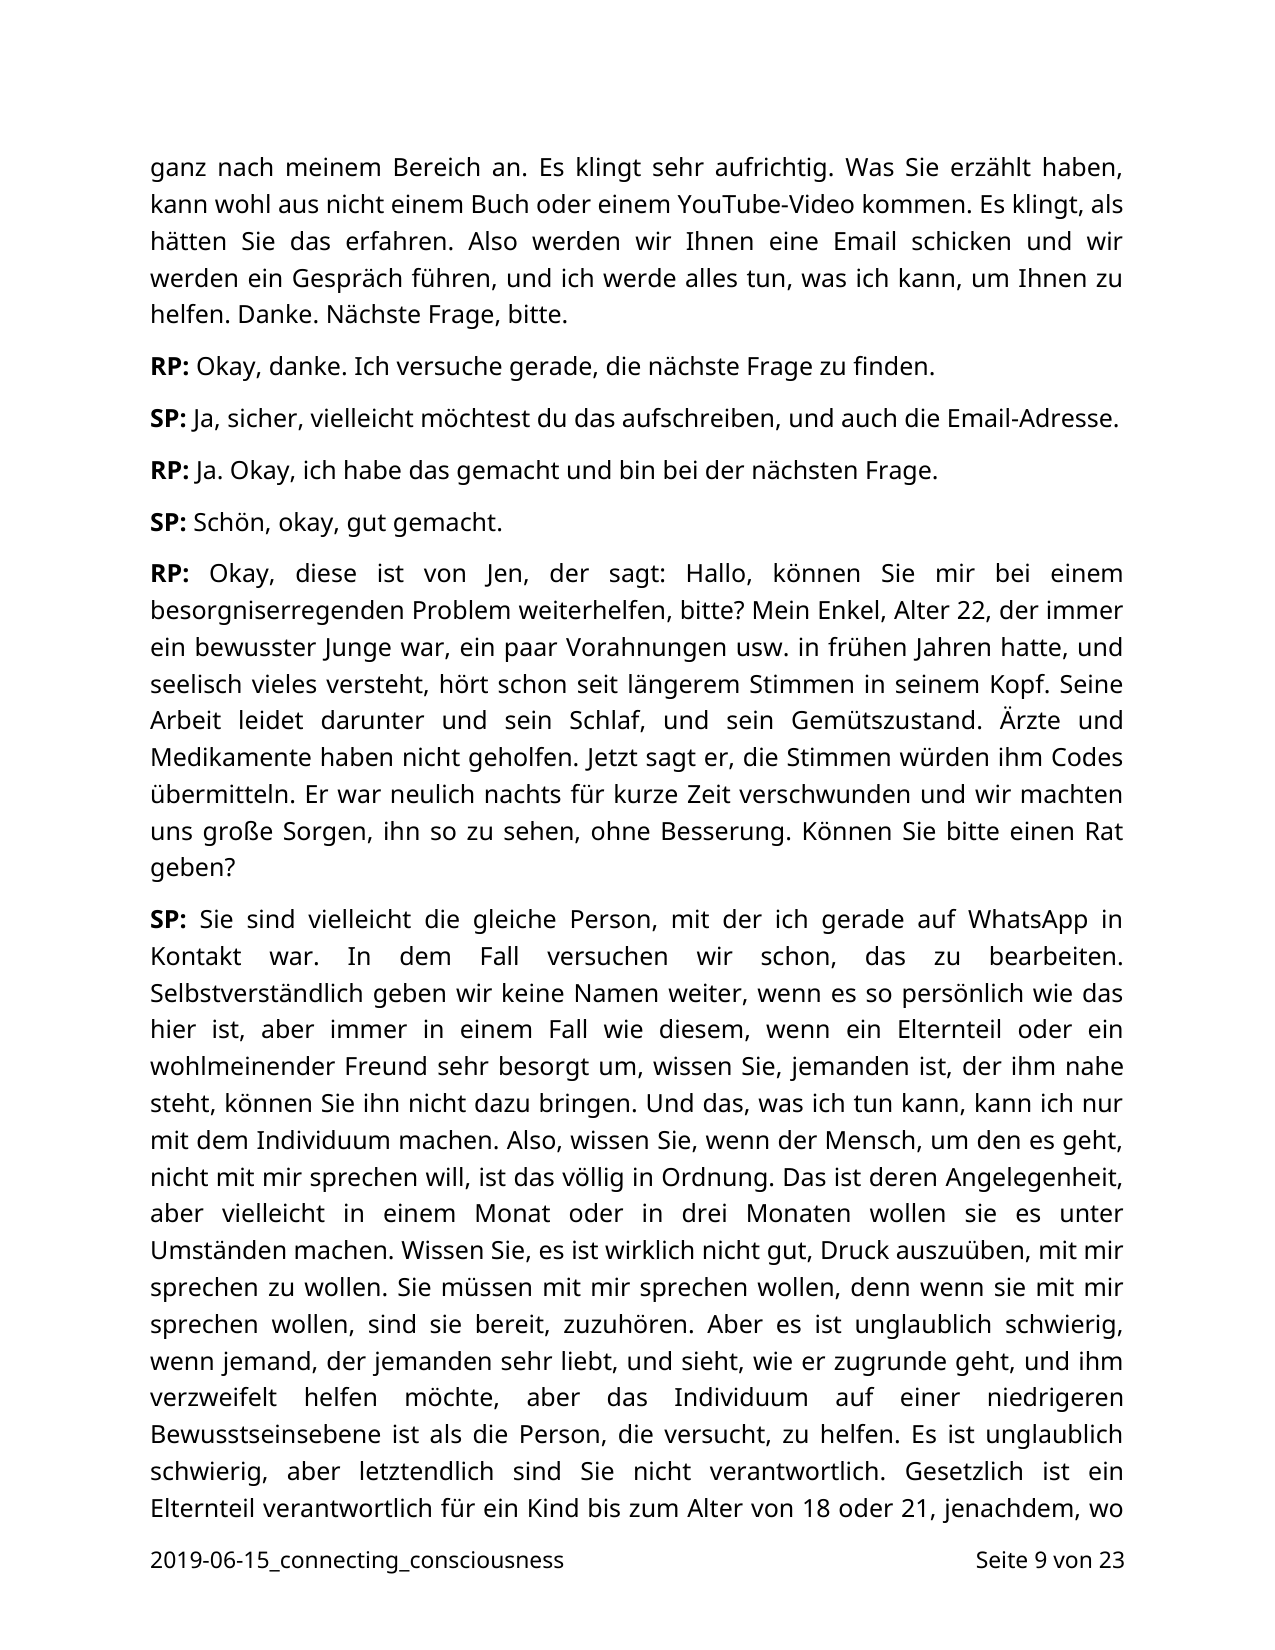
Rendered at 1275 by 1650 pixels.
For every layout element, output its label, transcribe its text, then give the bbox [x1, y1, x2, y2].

text SP: Sie sind vielleicht die gleiche Person, mit der ich gerade auf WhatsApp in Kontakt war. In dem Fall versuchen wir schon, das zu bearbeiten. Selbstverständlich geben wir keine Namen weiter, wenn es so persönlich wie das hier ist, aber immer in einem Fall wie diesem, wenn ein Elternteil oder ein wohlmeinender Freund sehr besorgt um, wissen Sie, jemanden ist, der ihm nahe steht, können Sie ihn nicht dazu bringen. Und das, was ich tun kann, kann ich nur mit dem Individuum machen. Also, wissen Sie, wenn der Mensch, um den es geht, nicht mit mir sprechen will, ist das völlig in Ordnung. Das ist deren Angelegenheit, aber vielleicht in einem Monat oder in drei Monaten wollen sie es unter Umständen machen. Wissen Sie, es ist wirklich nicht gut, Druck auszuüben, mit mir sprechen zu wollen. Sie müssen mit mir sprechen wollen, denn wenn sie mit mir sprechen wollen, sind sie bereit, zuzuhören. Aber es ist unglaublich schwierig, wenn jemand, der jemanden sehr liebt, und sieht, wie er zugrunde geht, und ihm verzweifelt helfen möchte, aber das Individuum auf einer niedrigeren Bewusstseinsebene ist als die Person, die versucht, zu helfen. Es ist unglaublich schwierig, aber letztendlich sind Sie nicht verantwortlich. Gesetzlich ist ein Elternteil verantwortlich für ein Kind bis zum Alter von 18 oder 21, jenachdem, wo [150, 902, 1125, 1524]
text ganz nach meinem Bereich an. Es klingt sehr aufrichtig. Was Sie erzählt haben, kann wohl aus nicht einem Buch oder einem YouTube-Video kommen. Es klingt, als hätten Sie das erfahren. Also werden wir Ihnen eine Email schicken und wir werden ein Gespräch führen, und ich werde alles tun, was ich kann, um Ihnen zu helfen. Danke. Nächste Frage, bitte. [150, 150, 1125, 331]
text SP: Ja, sicher, vielleicht möchtest du das aufschreiben, und auch die Email-Adresse. [150, 401, 1125, 435]
text RP: Okay, danke. Ich versuche gerade, die nächste Frage zu finden. [150, 349, 1125, 383]
text RP: Ja. Okay, ich habe das gemacht und bin bei der nächsten Frage. [150, 452, 1125, 486]
text SP: Schön, okay, gut gemacht. [150, 504, 1125, 538]
text RP: Okay, diese ist von Jen, der sagt: Hallo, können Sie mir bei einem besorgniserregenden Problem weiterhelfen, bitte? Mein Enkel, Alter 22, der immer ein bewusster Junge war, ein paar Vorahnungen usw. in frühen Jahren hatte, und seelisch vieles versteht, hört schon seit längerem Stimmen in seinem Kopf. Seine Arbeit leidet darunter und sein Schlaf, und sein Gemütszustand. Ärzte und Medikamente haben nicht geholfen. Jetzt sagt er, die Stimmen würden ihm Codes übermitteln. Er war neulich nachts für kurze Zeit verschwunden und wir machten uns große Sorgen, ihn so zu sehen, ohne Besserung. Können Sie bitte einen Rat geben? [150, 556, 1125, 884]
